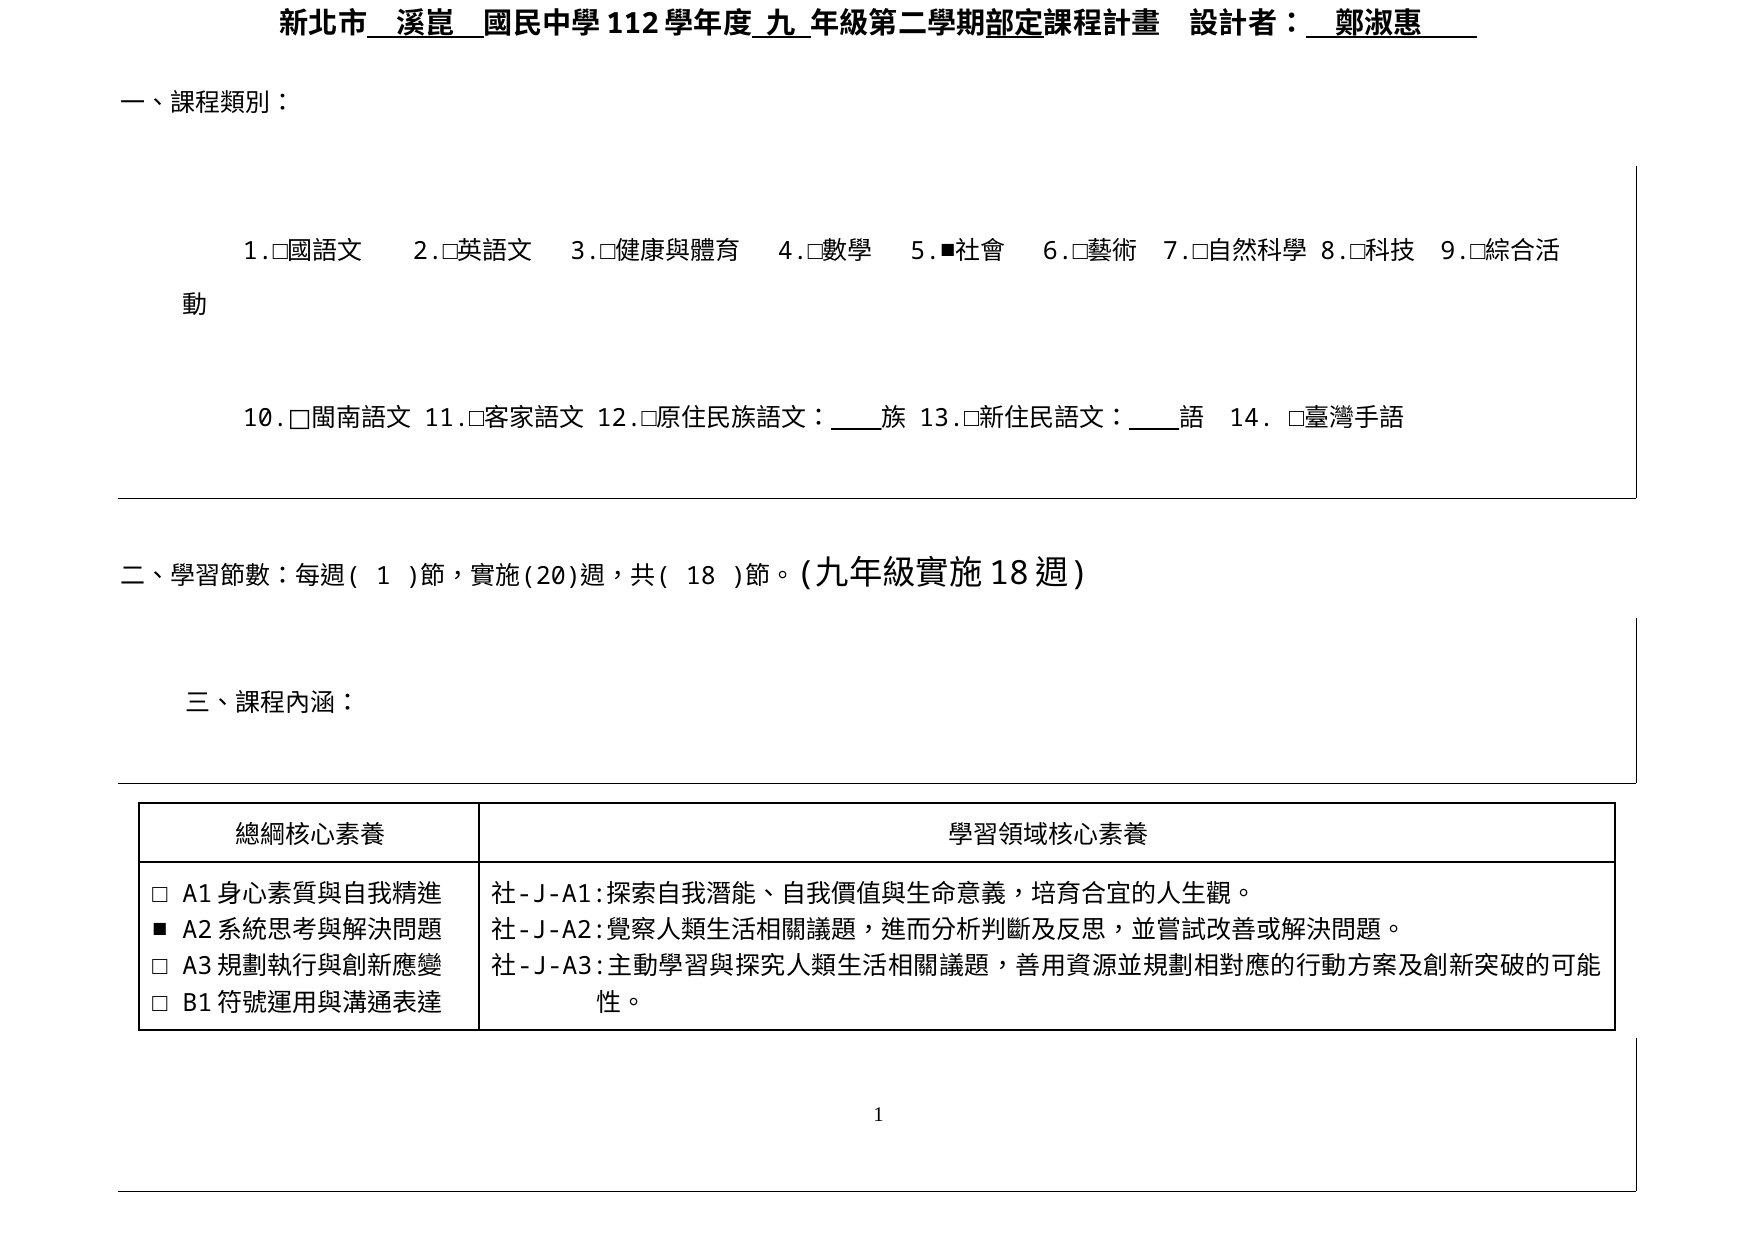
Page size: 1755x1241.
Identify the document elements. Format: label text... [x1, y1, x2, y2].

table_header 總綱核心素養 [140, 804, 478, 861]
text 1.□國語文 2.□英語文 3.□健康與體育 4.□數學 5.■社會 6.□藝術 7.□自然科學 8.□科技 9.□綜合活動 [118, 166, 1636, 321]
text 新北市 溪崑 國民中學112學年度 九 年級第二學期部定課程計畫 設計者： 鄭淑惠 [118, 0, 1636, 42]
table_header 學習領域核心素養 [480, 804, 1614, 861]
text 一、課程類別： [118, 82, 1636, 118]
text 10.□閩南語文 11.□客家語文 12.□原住民族語文： ____族 13.□新住民語文： ____語 14. □臺灣手語 [118, 333, 1636, 498]
text 二、學習節數：每週( 1 )節，實施(20)週，共( 18 )節。(九年級實施18週) [118, 545, 1636, 594]
table_cell 社-J-A1:探索自我潛能、自我價值與生命意義，培育合宜的人生觀。 社-J-A2:覺察人類生活相關議題，進而分析判斷及反思，並嘗試改善或解決問題。 社-J-A3:主動學習與探究人類生活相關議題，善用資源並規劃相對應的行動方案及創新突破的可能性。 [480, 863, 1614, 1029]
table_cell □ A1身心素質與自我精進 ■ A2系統思考與解決問題 □ A3規劃執行與創新應變 □ B1符號運用與溝通表達 [140, 863, 478, 1029]
text 三、課程內涵： [118, 618, 1636, 783]
